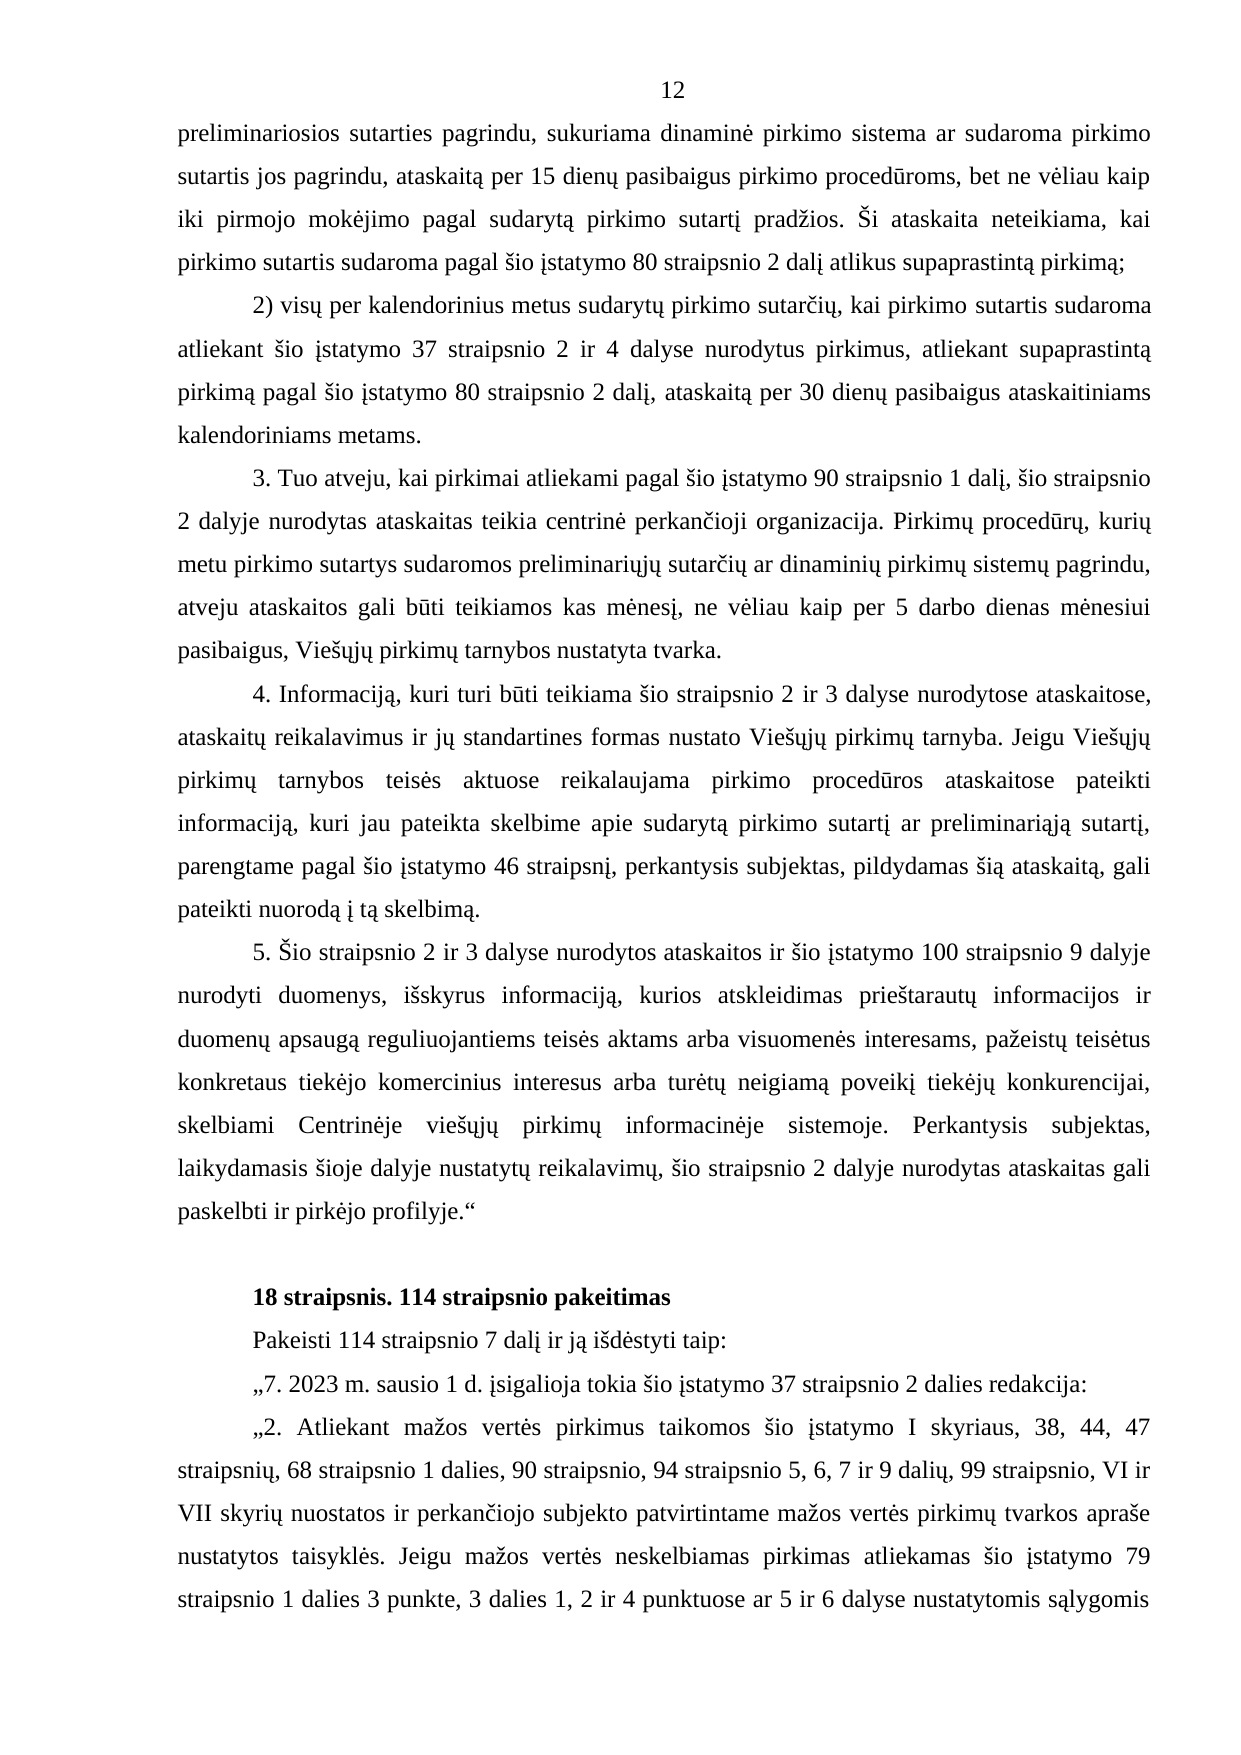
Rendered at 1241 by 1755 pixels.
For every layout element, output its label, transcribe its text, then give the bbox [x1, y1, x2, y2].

text Pakeisti 114 straipsnio 7 dalį ir ją išdėstyti taip: [177, 1326, 1152, 1354]
text 3. Tuo atveju, kai pirkimai atliekami pagal šio įstatymo 90 straipsnio 1 dalį, šio straipsnio 2 dalyje nurodytas ataskaitas teikia centrinė perkančioji organizacija. Pirkimų procedūrų, kurių metu pirkimo sutartys sudaromos preliminariųjų sutarčių ar dinaminių pirkimų sistemų pagrindu, atveju ataskaitos gali būti teikiamos kas mėnesį, ne vėliau kaip per 5 darbo dienas mėnesiui pasibaigus, Viešųjų pirkimų tarnybos nustatyta tvarka. [177, 463, 1152, 664]
text 2) visų per kalendorinius metus sudarytų pirkimo sutarčių, kai pirkimo sutartis sudaroma atliekant šio įstatymo 37 straipsnio 2 ir 4 dalyse nurodytus pirkimus, atliekant supaprastintą pirkimą pagal šio įstatymo 80 straipsnio 2 dalį, ataskaitą per 30 dienų pasibaigus ataskaitiniams kalendoriniams metams. [177, 291, 1152, 449]
text 4. Informaciją, kuri turi būti teikiama šio straipsnio 2 ir 3 dalyse nurodytose ataskaitose, ataskaitų reikalavimus ir jų standartines formas nustato Viešųjų pirkimų tarnyba. Jeigu Viešųjų pirkimų tarnybos teisės aktuose reikalaujama pirkimo procedūros ataskaitose pateikti informaciją, kuri jau pateikta skelbime apie sudarytą pirkimo sutartį ar preliminariąją sutartį, parengtame pagal šio įstatymo 46 straipsnį, perkantysis subjektas, pildydamas šią ataskaitą, gali pateikti nuorodą į tą skelbimą. [177, 679, 1152, 923]
text „2. Atliekant mažos vertės pirkimus taikomos šio įstatymo I skyriaus, 38, 44, 47 straipsnių, 68 straipsnio 1 dalies, 90 straipsnio, 94 straipsnio 5, 6, 7 ir 9 dalių, 99 straipsnio, VI ir VII skyrių nuostatos ir perkančiojo subjekto patvirtintame mažos vertės pirkimų tvarkos apraše nustatytos taisyklės. Jeigu mažos vertės neskelbiamas pirkimas atliekamas šio įstatymo 79 straipsnio 1 dalies 3 punkte, 3 dalies 1, 2 ir 4 punktuose ar 5 ir 6 dalyse nustatytomis sąlygomis [177, 1412, 1152, 1613]
text „7. 2023 m. sausio 1 d. įsigalioja tokia šio įstatymo 37 straipsnio 2 dalies redakcija: [177, 1369, 1152, 1397]
text 5. Šio straipsnio 2 ir 3 dalyse nurodytos ataskaitos ir šio įstatymo 100 straipsnio 9 dalyje nurodyti duomenys, išskyrus informaciją, kurios atskleidimas prieštarautų informacijos ir duomenų apsaugą reguliuojantiems teisės aktams arba visuomenės interesams, pažeistų teisėtus konkretaus tiekėjo komercinius interesus arba turėtų neigiamą poveikį tiekėjų konkurencijai, skelbiami Centrinėje viešųjų pirkimų informacinėje sistemoje. Perkantysis subjektas, laikydamasis šioje dalyje nustatytų reikalavimų, šio straipsnio 2 dalyje nurodytas ataskaitas gali paskelbti ir pirkėjo profilyje.“ [177, 937, 1152, 1225]
text preliminariosios sutarties pagrindu, sukuriama dinaminė pirkimo sistema ar sudaroma pirkimo sutartis jos pagrindu, ataskaitą per 15 dienų pasibaigus pirkimo procedūroms, bet ne vėliau kaip iki pirmojo mokėjimo pagal sudarytą pirkimo sutartį pradžios. Ši ataskaita neteikiama, kai pirkimo sutartis sudaroma pagal šio įstatymo 80 straipsnio 2 dalį atlikus supaprastintą pirkimą; [177, 118, 1152, 276]
text 18 straipsnis. 114 straipsnio pakeitimas [177, 1282, 1152, 1311]
